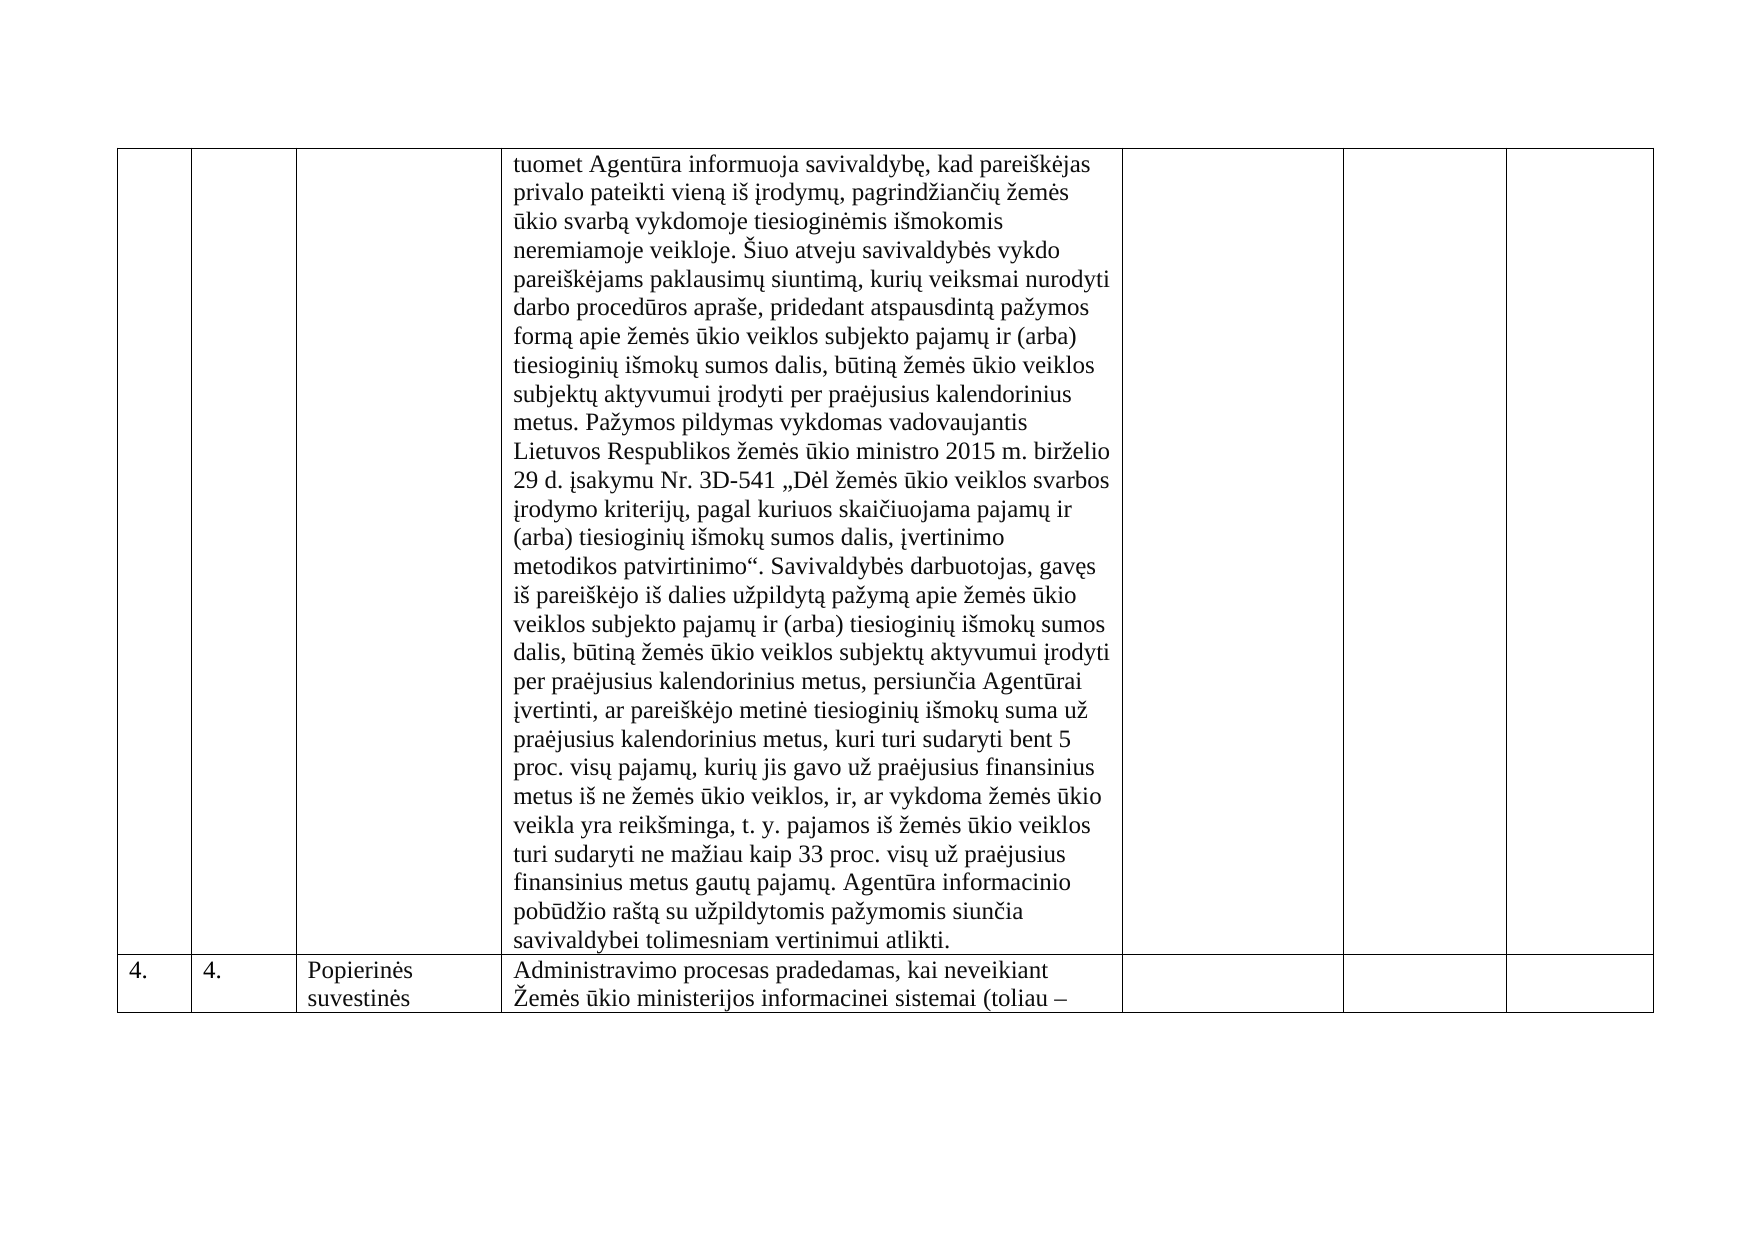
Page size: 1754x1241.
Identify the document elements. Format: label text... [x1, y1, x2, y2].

table_cell [1123, 149, 1343, 954]
table_cell Popierinės suvestinės [297, 955, 501, 1012]
table_cell Administravimo procesas pradedamas, kai neveikiant Žemės ūkio ministerijos informacinei sistemai (toliau – [502, 955, 1122, 1012]
table_cell [1344, 149, 1506, 954]
table_cell 4. [192, 955, 296, 1012]
table_cell [297, 149, 501, 954]
table_cell [1344, 955, 1506, 1012]
table_cell [1507, 149, 1653, 954]
table_cell [1123, 955, 1343, 1012]
table_cell tuomet Agentūra informuoja savivaldybę, kad pareiškėjas privalo pateikti vieną iš įrodymų, pagrindžiančių žemės ūkio svarbą vykdomoje tiesioginėmis išmokomis neremiamoje veikloje. Šiuo atveju savivaldybės vykdo pareiškėjams paklausimų siuntimą, kurių veiksmai nurodyti darbo procedūros apraše, pridedant atspausdintą pažymos formą apie žemės ūkio veiklos subjekto pajamų ir (arba) tiesioginių išmokų sumos dalis, būtiną žemės ūkio veiklos subjektų aktyvumui įrodyti per praėjusius kalendorinius metus. Pažymos pildymas vykdomas vadovaujantis Lietuvos Respublikos žemės ūkio ministro 2015 m. birželio 29 d. įsakymu Nr. 3D-541 „Dėl žemės ūkio veiklos svarbos įrodymo kriterijų, pagal kuriuos skaičiuojama pajamų ir (arba) tiesioginių išmokų sumos dalis, įvertinimo metodikos patvirtinimo“. Savivaldybės darbuotojas, gavęs iš pareiškėjo iš dalies užpildytą pažymą apie žemės ūkio veiklos subjekto pajamų ir (arba) tiesioginių išmokų sumos dalis, būtiną žemės ūkio veiklos subjektų aktyvumui įrodyti per praėjusius kalendorinius metus, persiunčia Agentūrai įvertinti, ar pareiškėjo metinė tiesioginių išmokų suma už praėjusius kalendorinius metus, kuri turi sudaryti bent 5 proc. visų pajamų, kurių jis gavo už praėjusius finansinius metus iš ne žemės ūkio veiklos, ir, ar vykdoma žemės ūkio veikla yra reikšminga, t. y. pajamos iš žemės ūkio veiklos turi sudaryti ne mažiau kaip 33 proc. visų už praėjusius finansinius metus gautų pajamų. Agentūra informacinio pobūdžio raštą su užpildytomis pažymomis siunčia savivaldybei tolimesniam vertinimui atlikti. [502, 149, 1122, 954]
table_cell [1507, 955, 1653, 1012]
table_cell [192, 149, 296, 954]
table_cell 4. [118, 955, 191, 1012]
table_cell [118, 149, 191, 954]
